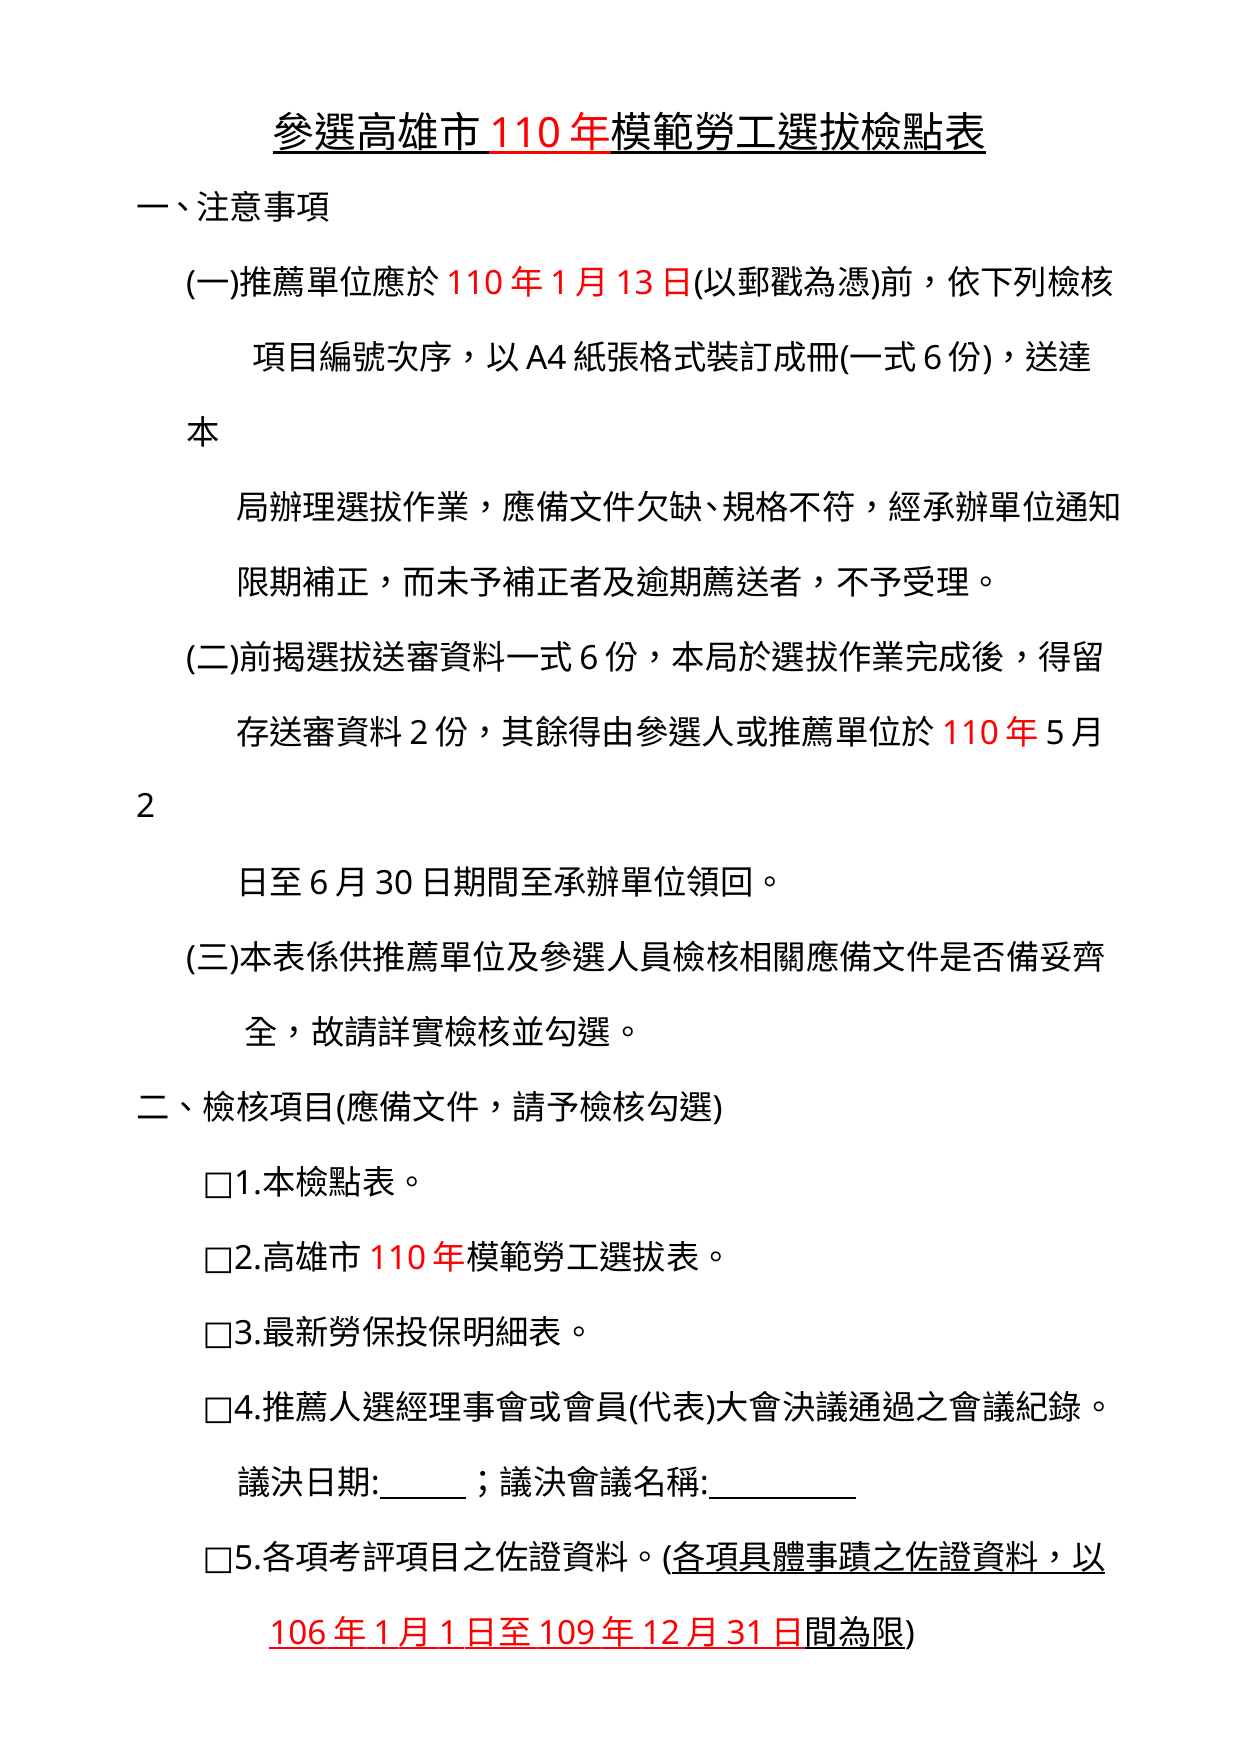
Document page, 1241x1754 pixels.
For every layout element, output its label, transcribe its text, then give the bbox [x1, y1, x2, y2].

text □1.本檢點表。 [136, 1142, 1122, 1217]
text 項目編號次序，以A4紙張格式裝訂成冊(一式6份)，送達本 [186, 317, 1122, 467]
text 議決日期: ；議決會議名稱: [136, 1442, 1122, 1517]
text 參選高雄市110年模範勞工選拔檢點表 [136, 92, 1122, 167]
text 106年1月1日至109年12月31日間為限) [186, 1592, 1122, 1667]
text □3.最新勞保投保明細表。 [136, 1292, 1122, 1367]
text □5.各項考評項目之佐證資料。(各項具體事蹟之佐證資料，以 [136, 1517, 1122, 1592]
text 局辦理選拔作業，應備文件欠缺、規格不符，經承辦單位通知 [136, 467, 1122, 542]
text (二)前揭選拔送審資料一式6份，本局於選拔作業完成後，得留 [186, 617, 1122, 692]
text (一)推薦單位應於110年1月13日(以郵戳為憑)前，依下列檢核 [186, 242, 1122, 317]
text 限期補正，而未予補正者及逾期薦送者，不予受理。 [136, 542, 1122, 617]
text □2.高雄市110年模範勞工選拔表。 [136, 1217, 1122, 1292]
text 日至6月30日期間至承辦單位領回。 [136, 842, 1122, 917]
text 全，故請詳實檢核並勾選。 [211, 992, 1122, 1067]
text □4.推薦人選經理事會或會員(代表)大會決議通過之會議紀錄。 [136, 1367, 1122, 1442]
text 一、注意事項 [136, 167, 1122, 242]
text 存送審資料2份，其餘得由參選人或推薦單位於110年5月2 [136, 692, 1122, 842]
text 二、檢核項目(應備文件，請予檢核勾選) [136, 1067, 1122, 1142]
text (三)本表係供推薦單位及參選人員檢核相關應備文件是否備妥齊 [186, 917, 1122, 992]
